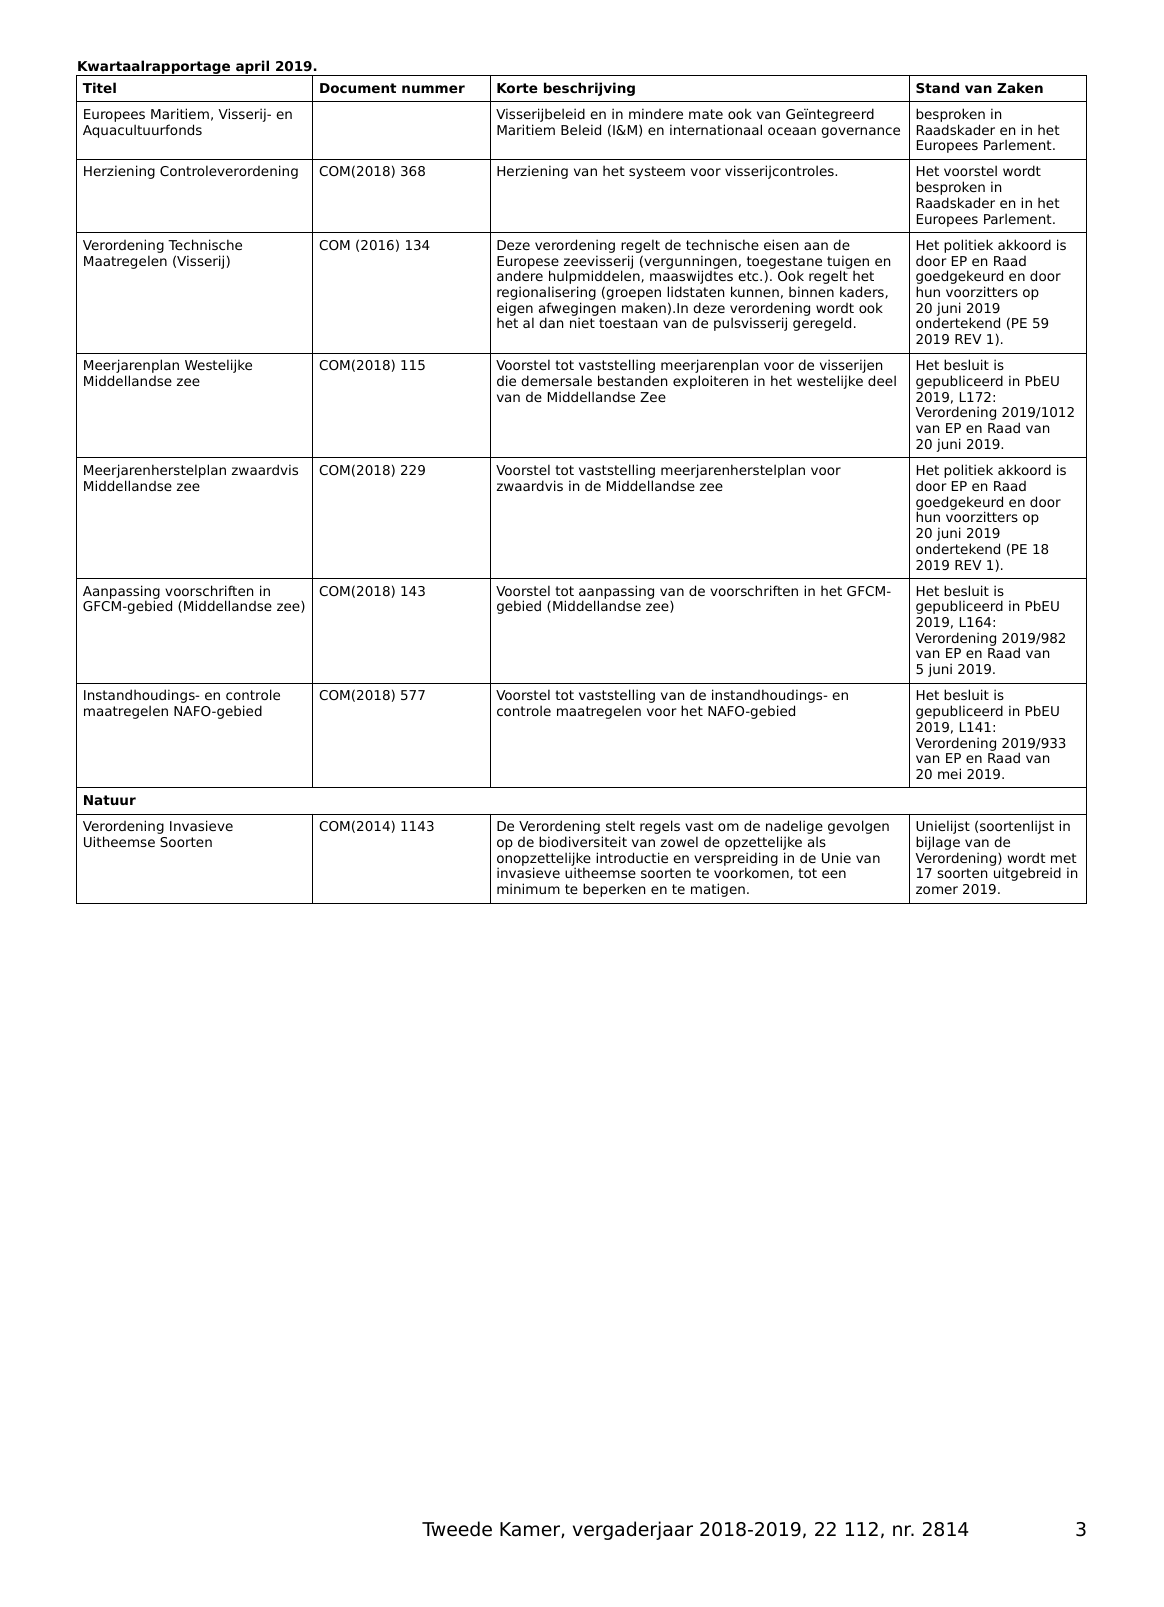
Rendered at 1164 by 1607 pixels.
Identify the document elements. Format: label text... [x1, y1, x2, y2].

table_cell COM(2018) 229 [313, 458, 490, 578]
table_cell Instandhoudings- en controle maatregelen NAFO-gebied [77, 684, 312, 787]
table_cell COM(2018) 577 [313, 684, 490, 787]
table_cell COM(2018) 115 [313, 354, 490, 457]
table_cell Titel [77, 76, 312, 101]
table_cell Herziening van het systeem voor visserijcontroles. [491, 160, 909, 232]
table_cell Deze verordening regelt de technische eisen aan de Europese zeevisserij (vergunningen, toegestane tuigen en andere hulpmiddelen, maaswijdtes etc.). Ook regelt het regionalisering (groepen lidstaten kunnen, binnen kaders, eigen afwegingen maken).In deze verordening wordt ook het al dan niet toestaan van de pulsvisserij geregeld. [491, 233, 909, 352]
table_cell besproken in Raadskader en in het Europees Parlement. [910, 102, 1086, 158]
table_cell Unielijst (soortenlijst in bijlage van de Verordening) wordt met 17 soorten uitgebreid in zomer 2019. [910, 815, 1086, 902]
table_cell Verordening Invasieve Uitheemse Soorten [77, 815, 312, 902]
table_cell Voorstel tot aanpassing van de voorschriften in het GFCM-gebied (Middellandse zee) [491, 579, 909, 682]
table_cell Visserijbeleid en in mindere mate ook van Geïntegreerd Maritiem Beleid (I&M) en internationaal oceaan governance [491, 102, 909, 158]
table_cell Het politiek akkoord is door EP en Raad goedgekeurd en door hun voorzitters op 20 juni 2019 ondertekend (PE 59 2019 REV 1). [910, 233, 1086, 352]
table_cell Korte beschrijving [491, 76, 909, 101]
table_header Kwartaalrapportage april 2019. [77, 59, 1087, 75]
table_cell Document nummer [313, 76, 490, 101]
table_cell De Verordening stelt regels vast om de nadelige gevolgen op de biodiversiteit van zowel de opzettelijke als onopzettelijke introductie en verspreiding in de Unie van invasieve uitheemse soorten te voorkomen, tot een minimum te beperken en te matigen. [491, 815, 909, 902]
table_cell Het besluit is gepubliceerd in PbEU 2019, L141: Verordening 2019/933 van EP en Raad van 20 mei 2019. [910, 684, 1086, 787]
table_cell Het besluit is gepubliceerd in PbEU 2019, L164: Verordening 2019/982 van EP en Raad van 5 juni 2019. [910, 579, 1086, 682]
table_cell Het politiek akkoord is door EP en Raad goedgekeurd en door hun voorzitters op 20 juni 2019 ondertekend (PE 18 2019 REV 1). [910, 458, 1086, 578]
table_cell Herziening Controleverordening [77, 160, 312, 232]
table_cell Het voorstel wordt besproken in Raadskader en in het Europees Parlement. [910, 160, 1086, 232]
table_cell Europees Maritiem, Visserij- en Aquacultuurfonds [77, 102, 312, 158]
table_cell Natuur [77, 788, 1086, 813]
table_cell Voorstel tot vaststelling van de instandhoudings- en controle maatregelen voor het NAFO-gebied [491, 684, 909, 787]
table_cell Stand van Zaken [910, 76, 1086, 101]
table_cell Aanpassing voorschriften in GFCM-gebied (Middellandse zee) [77, 579, 312, 682]
table_cell COM(2018) 368 [313, 160, 490, 232]
table_cell COM (2016) 134 [313, 233, 490, 352]
table_cell Het besluit is gepubliceerd in PbEU 2019, L172: Verordening 2019/1012 van EP en Raad van 20 juni 2019. [910, 354, 1086, 457]
table_cell COM(2014) 1143 [313, 815, 490, 902]
table_cell Meerjarenplan Westelijke Middellandse zee [77, 354, 312, 457]
table_cell Voorstel tot vaststelling meerjarenherstelplan voor zwaardvis in de Middellandse zee [491, 458, 909, 578]
table_cell Meerjarenherstelplan zwaardvis Middellandse zee [77, 458, 312, 578]
table_cell Verordening Technische Maatregelen (Visserij) [77, 233, 312, 352]
table_cell Voorstel tot vaststelling meerjarenplan voor de visserijen die demersale bestanden exploiteren in het westelijke deel van de Middellandse Zee [491, 354, 909, 457]
table_cell [313, 102, 490, 158]
table_cell COM(2018) 143 [313, 579, 490, 682]
